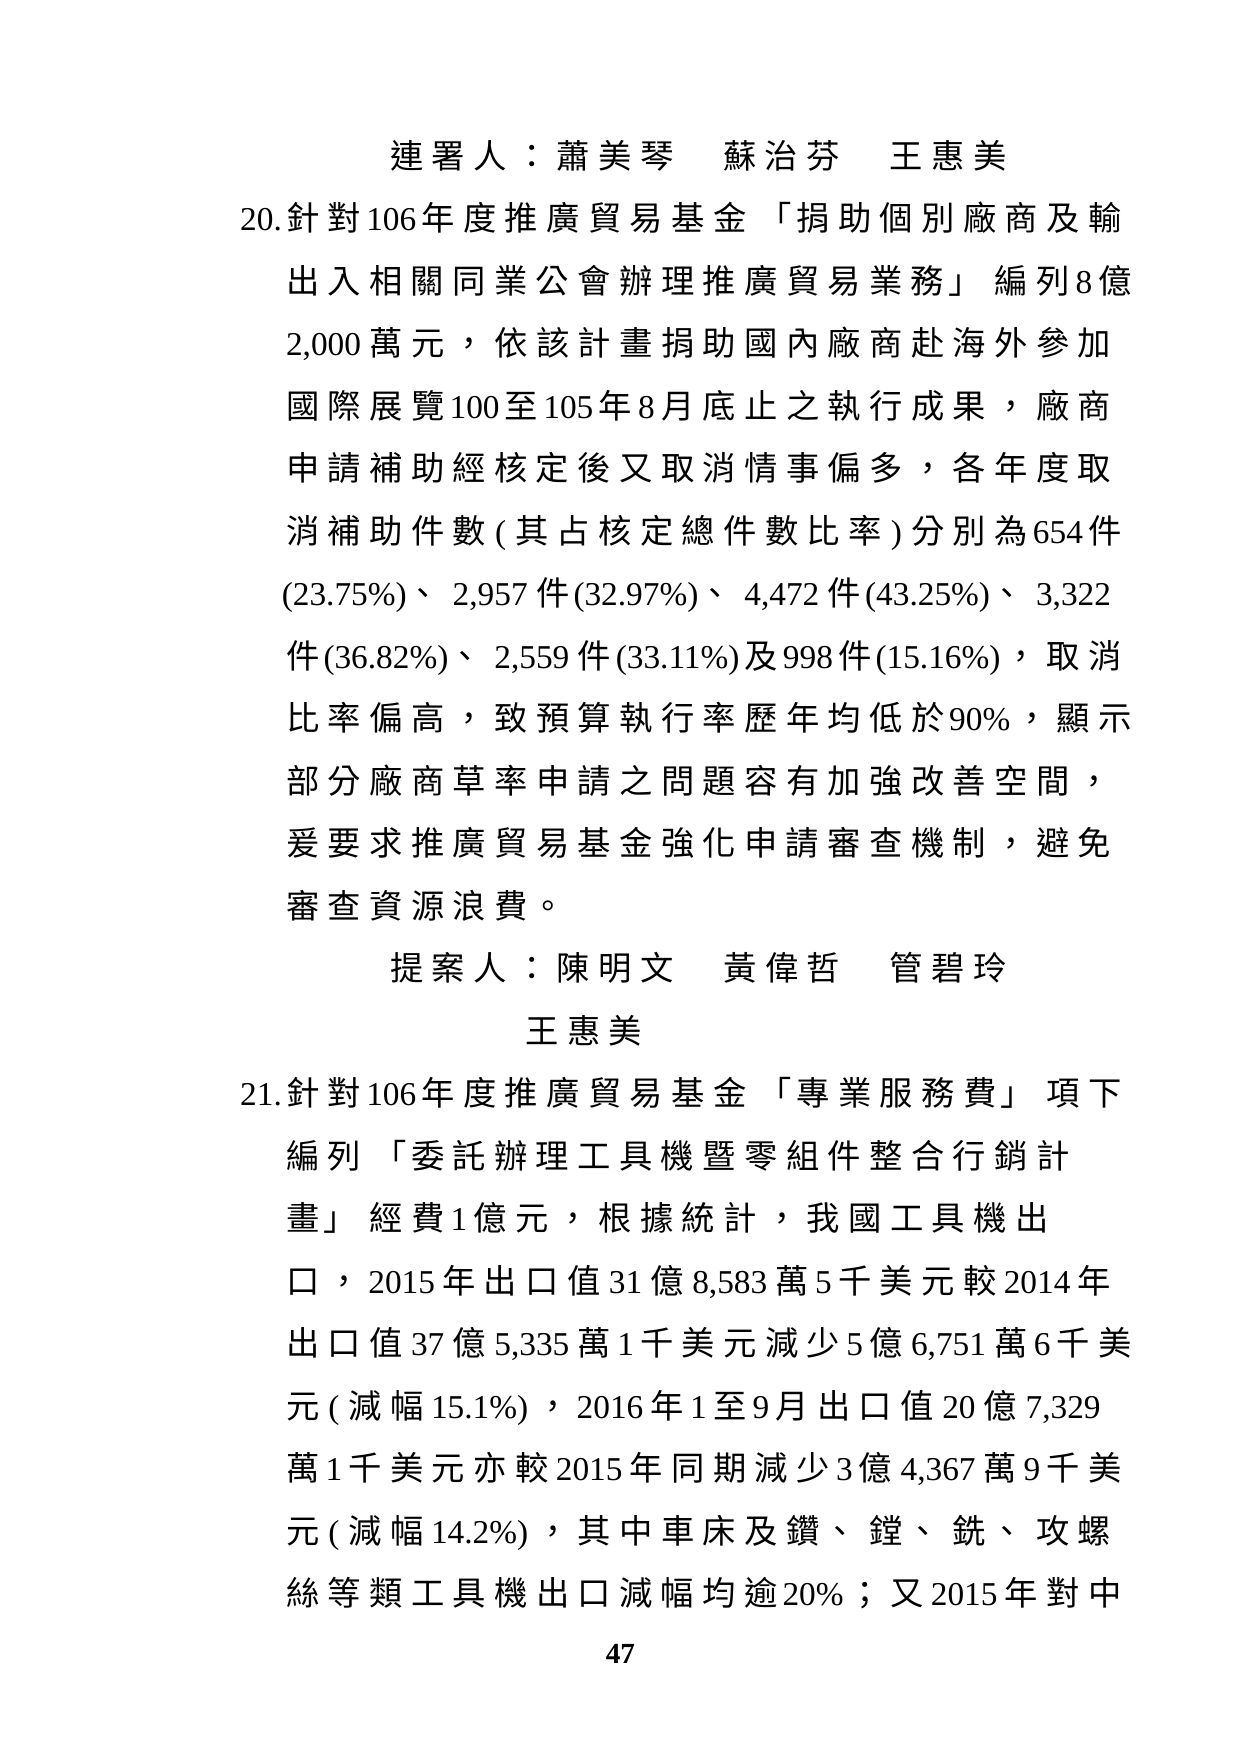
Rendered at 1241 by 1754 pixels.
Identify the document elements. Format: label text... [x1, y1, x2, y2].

text 連署人：蕭美琴 蘇治芬 王惠美 [382, 112, 1032, 175]
list 針對106年度推廣貿易基金「專業服務費」項下編列「委託辦理工具機暨零組件整合行銷計畫」經費1億元，根據統計，我國工具機出口，2015年出口值31億8,583萬5千美元較2014年出口值37億5,335萬1千美元減少5億6,751萬6千美元(減幅15.1%)，2016年1至9月出口值20億7,329萬1千美元亦較2015年同期減少3億4,367萬9千美元(減幅14.2%)，其中車床及鑽、鏜、銑、攻螺絲等類工具機出口減幅均逾20%；又2015年對中 [230, 1050, 1136, 1612]
list 針對106年度推廣貿易基金「捐助個別廠商及輸出入相關同業公會辦理推廣貿易業務」編列8億2,000萬元，依該計畫捐助國內廠商赴海外參加國際展覽100至105年8月底止之執行成果，廠商申請補助經核定後又取消情事偏多，各年度取消補助件數(其占核定總件數比率)分別為654件(23.75%)、2,957件(32.97%)、4,472件(43.25%)、3,322件(36.82%)、2,559件(33.11%)及998件(15.16%)，取消比率偏高，致預算執行率歷年均低於90%，顯示部分廠商草率申請之問題容有加強改善空間，爰要求推廣貿易基金強化申請審查機制，避免審查資源浪費。 [230, 175, 1136, 925]
text 提案人：陳明文 黃偉哲 管碧玲 王惠美 [382, 925, 1032, 1050]
